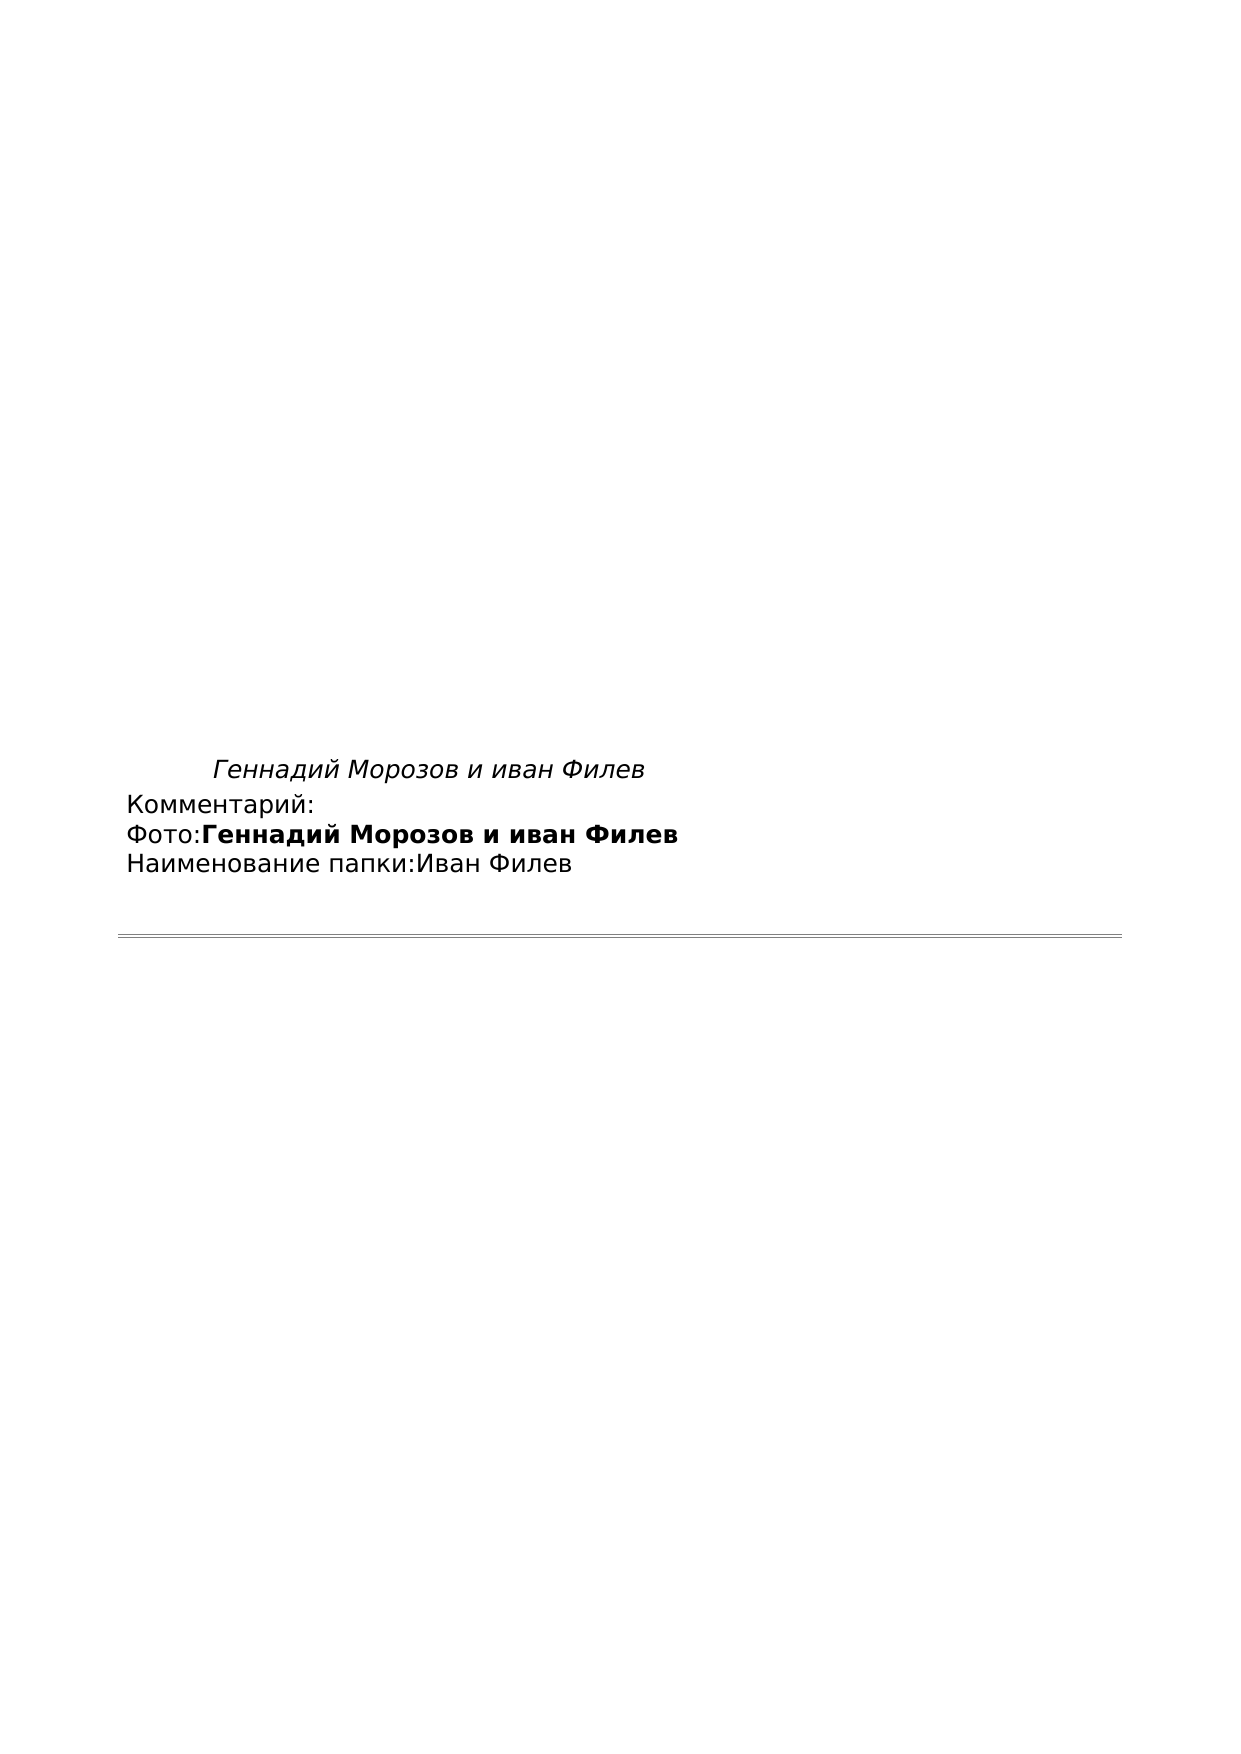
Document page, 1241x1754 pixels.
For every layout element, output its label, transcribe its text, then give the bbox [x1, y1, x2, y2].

text Комментарий: Фото:Геннадий Морозов и иван Филев Наименование папки:Иван Филев [118, 118, 1122, 907]
text Геннадий Морозов и иван Филев [118, 131, 743, 785]
